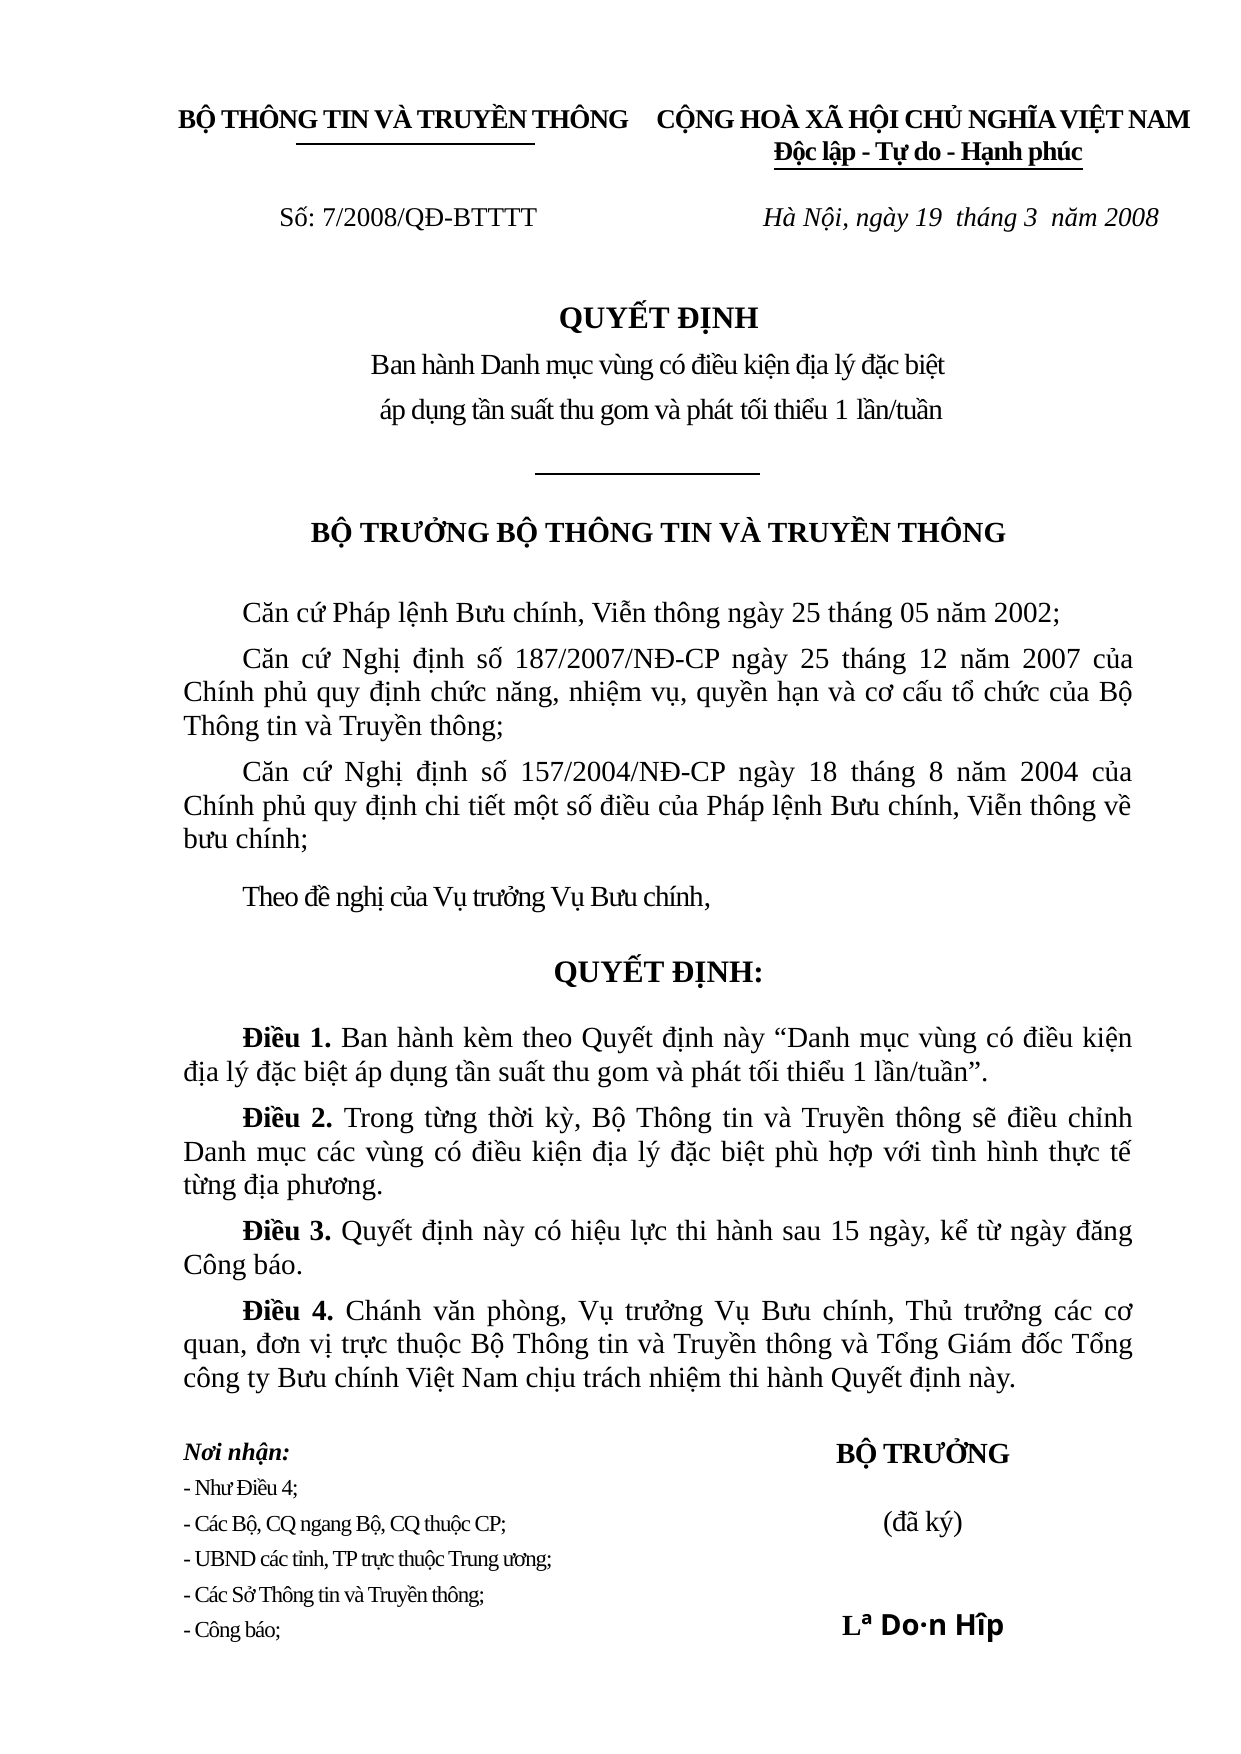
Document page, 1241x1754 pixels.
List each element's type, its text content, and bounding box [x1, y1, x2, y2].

table_header BỘ THÔNG TIN VÀ TRUYỀN THÔNG [169, 104, 647, 197]
text áp dụng tần suất thu gom và phát tối thiểu 1 lần/tuần [183, 380, 1134, 426]
text Căn cứ Nghị định số 187/2007/NĐ-CP ngày 25 tháng 12 năm 2007 của Chính phủ quy định chức năng, nhiệm vụ, quyền hạn và cơ cấu tổ chức của Bộ Thông tin và Truyền thông; [183, 641, 1134, 742]
text QUYẾT ĐỊNH: [183, 953, 1134, 989]
text Điều 1. Ban hành kèm theo Quyết định này “Danh mục vùng có điều kiện địa lý đặc biệt áp dụng tần suất thu gom và phát tối thiểu 1 lần/tuần”. [183, 1021, 1134, 1088]
text Điều 3. Quyết định này có hiệu lực thi hành sau 15 ngày, kể từ ngày đăng Công báo. [183, 1213, 1134, 1280]
text Điều 4. Chánh văn phòng, Vụ trưởng Vụ Bưu chính, Thủ trưởng các cơ quan, đơn vị trực thuộc Bộ Thông tin và Truyền thông và Tổng Giám đốc Tổng công ty Bưu chính Việt Nam chịu trách nhiệm thi hành Quyết định này. [183, 1293, 1134, 1393]
text Căn cứ Pháp lệnh Bưu chính, Viễn thông ngày 25 tháng 05 năm 2002; [183, 595, 1134, 628]
table_header BỘ TRƯỞNG (đã ký) Lª Do·n Hîp [706, 1437, 1140, 1644]
table_header CỘNG HOÀ XÃ HỘI CHỦ NGHĨA VIỆT NAM Độc lập - Tự do - Hạnh phúc [647, 104, 1209, 197]
table_cell Số: 7/2008/QĐ-BTTTT [169, 197, 647, 232]
text QUYẾT ĐỊNH [183, 299, 1134, 335]
text BỘ TRƯỞNG BỘ THÔNG TIN VÀ TRUYỀN THÔNG [183, 515, 1134, 549]
text Căn cứ Nghị định số 157/2004/NĐ-CP ngày 18 tháng 8 năm 2004 của Chính phủ quy định chi tiết một số điều của Pháp lệnh Bưu chính, Viễn thông về bưu chính; [183, 754, 1134, 855]
text Ban hành Danh mục vùng có điều kiện địa lý đặc biệt [183, 335, 1134, 380]
text Theo đề nghị của Vụ trưởng Vụ Bưu chính, [183, 867, 1134, 912]
text Điều 2. Trong từng thời kỳ, Bộ Thông tin và Truyền thông sẽ điều chỉnh Danh mục các vùng có điều kiện địa lý đặc biệt phù hợp với tình hình thực tế từng địa phương. [183, 1100, 1134, 1201]
table_header Nơi nhận: - Như Điều 4; - Các Bộ, CQ ngang Bộ, CQ thuộc CP; - UBND các tỉnh, TP trực thuộc Trung ương; - Các Sở Thông tin và Truyền thông; - Công báo; [177, 1437, 706, 1644]
table_cell Hà Nội, ngày 19 tháng 3 năm 2008 [647, 197, 1209, 232]
